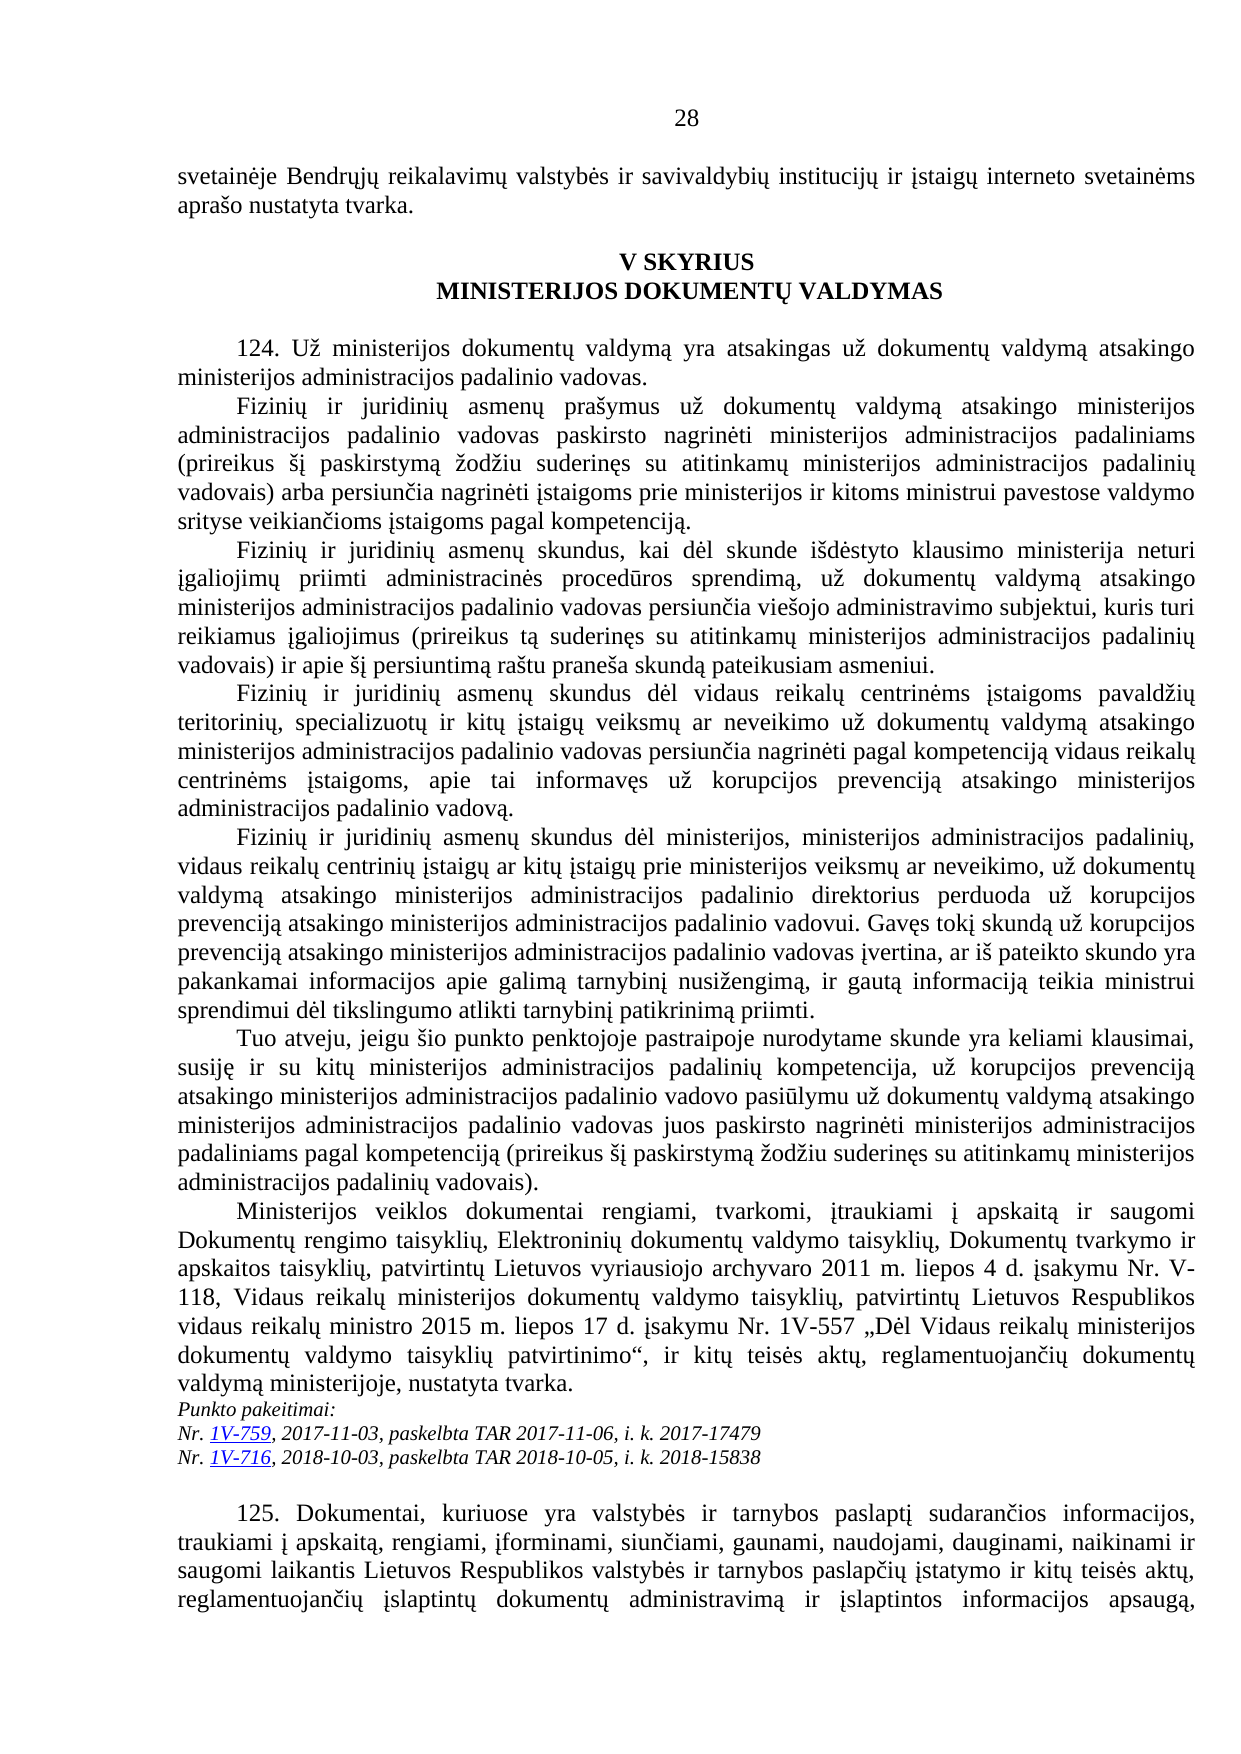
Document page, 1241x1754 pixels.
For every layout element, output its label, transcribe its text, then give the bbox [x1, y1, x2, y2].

text Fizinių ir juridinių asmenų skundus, kai dėl skunde išdėstyto klausimo ministerija neturi įgaliojimų priimti administracinės procedūros sprendimą, už dokumentų valdymą atsakingo ministerijos administracijos padalinio vadovas persiunčia viešojo administravimo subjektui, kuris turi reikiamus įgaliojimus (prireikus tą suderinęs su atitinkamų ministerijos administracijos padalinių vadovais) ir apie šį persiuntimą raštu praneša skundą pateikusiam asmeniui. [177, 535, 1196, 678]
text Fizinių ir juridinių asmenų skundus dėl ministerijos, ministerijos administracijos padalinių, vidaus reikalų centrinių įstaigų ar kitų įstaigų prie ministerijos veiksmų ar neveikimo, už dokumentų valdymą atsakingo ministerijos administracijos padalinio direktorius perduoda už korupcijos prevenciją atsakingo ministerijos administracijos padalinio vadovui. Gavęs tokį skundą už korupcijos prevenciją atsakingo ministerijos administracijos padalinio vadovas įvertina, ar iš pateikto skundo yra pakankamai informacijos apie galimą tarnybinį nusižengimą, ir gautą informaciją teikia ministrui sprendimui dėl tikslingumo atlikti tarnybinį patikrinimą priimti. [177, 822, 1196, 1023]
text Punkto pakeitimai: [177, 1397, 1196, 1421]
text Fizinių ir juridinių asmenų skundus dėl vidaus reikalų centrinėms įstaigoms pavaldžių teritorinių, specializuotų ir kitų įstaigų veiksmų ar neveikimo už dokumentų valdymą atsakingo ministerijos administracijos padalinio vadovas persiunčia nagrinėti pagal kompetenciją vidaus reikalų centrinėms įstaigoms, apie tai informavęs už korupcijos prevenciją atsakingo ministerijos administracijos padalinio vadovą. [177, 678, 1196, 822]
text 125. Dokumentai, kuriuose yra valstybės ir tarnybos paslaptį sudarančios informacijos, traukiami į apskaitą, rengiami, įforminami, siunčiami, gaunami, naudojami, dauginami, naikinami ir saugomi laikantis Lietuvos Respublikos valstybės ir tarnybos paslapčių įstatymo ir kitų teisės aktų, reglamentuojančių įslaptintų dokumentų administravimą ir įslaptintos informacijos apsaugą, [177, 1498, 1196, 1613]
text 124. Už ministerijos dokumentų valdymą yra atsakingas už dokumentų valdymą atsakingo ministerijos administracijos padalinio vadovas. [177, 333, 1196, 391]
text Tuo atveju, jeigu šio punkto penktojoje pastraipoje nurodytame skunde yra keliami klausimai, susiję ir su kitų ministerijos administracijos padalinių kompetencija, už korupcijos prevenciją atsakingo ministerijos administracijos padalinio vadovo pasiūlymu už dokumentų valdymą atsakingo ministerijos administracijos padalinio vadovas juos paskirsto nagrinėti ministerijos administracijos padaliniams pagal kompetenciją (prireikus šį paskirstymą žodžiu suderinęs su atitinkamų ministerijos administracijos padalinių vadovais). [177, 1023, 1196, 1196]
text V SKYRIUS [177, 247, 1196, 276]
text Nr. 1V-716, 2018-10-03, paskelbta TAR 2018-10-05, i. k. 2018-15838 [177, 1445, 1196, 1469]
text MINISTERIJOS DOKUMENTŲ VALDYMAS [177, 276, 1196, 305]
text Fizinių ir juridinių asmenų prašymus už dokumentų valdymą atsakingo ministerijos administracijos padalinio vadovas paskirsto nagrinėti ministerijos administracijos padaliniams (prireikus šį paskirstymą žodžiu suderinęs su atitinkamų ministerijos administracijos padalinių vadovais) arba persiunčia nagrinėti įstaigoms prie ministerijos ir kitoms ministrui pavestose valdymo srityse veikiančioms įstaigoms pagal kompetenciją. [177, 391, 1196, 535]
text Ministerijos veiklos dokumentai rengiami, tvarkomi, įtraukiami į apskaitą ir saugomi Dokumentų rengimo taisyklių, Elektroninių dokumentų valdymo taisyklių, Dokumentų tvarkymo ir apskaitos taisyklių, patvirtintų Lietuvos vyriausiojo archyvaro 2011 m. liepos 4 d. įsakymu Nr. V-118, Vidaus reikalų ministerijos dokumentų valdymo taisyklių, patvirtintų Lietuvos Respublikos vidaus reikalų ministro 2015 m. liepos 17 d. įsakymu Nr. 1V-557 „Dėl Vidaus reikalų ministerijos dokumentų valdymo taisyklių patvirtinimo“, ir kitų teisės aktų, reglamentuojančių dokumentų valdymą ministerijoje, nustatyta tvarka. [177, 1196, 1196, 1397]
text Nr. 1V-759, 2017-11-03, paskelbta TAR 2017-11-06, i. k. 2017-17479 [177, 1421, 1196, 1445]
text svetainėje Bendrųjų reikalavimų valstybės ir savivaldybių institucijų ir įstaigų interneto svetainėms aprašo nustatyta tvarka. [177, 161, 1196, 218]
